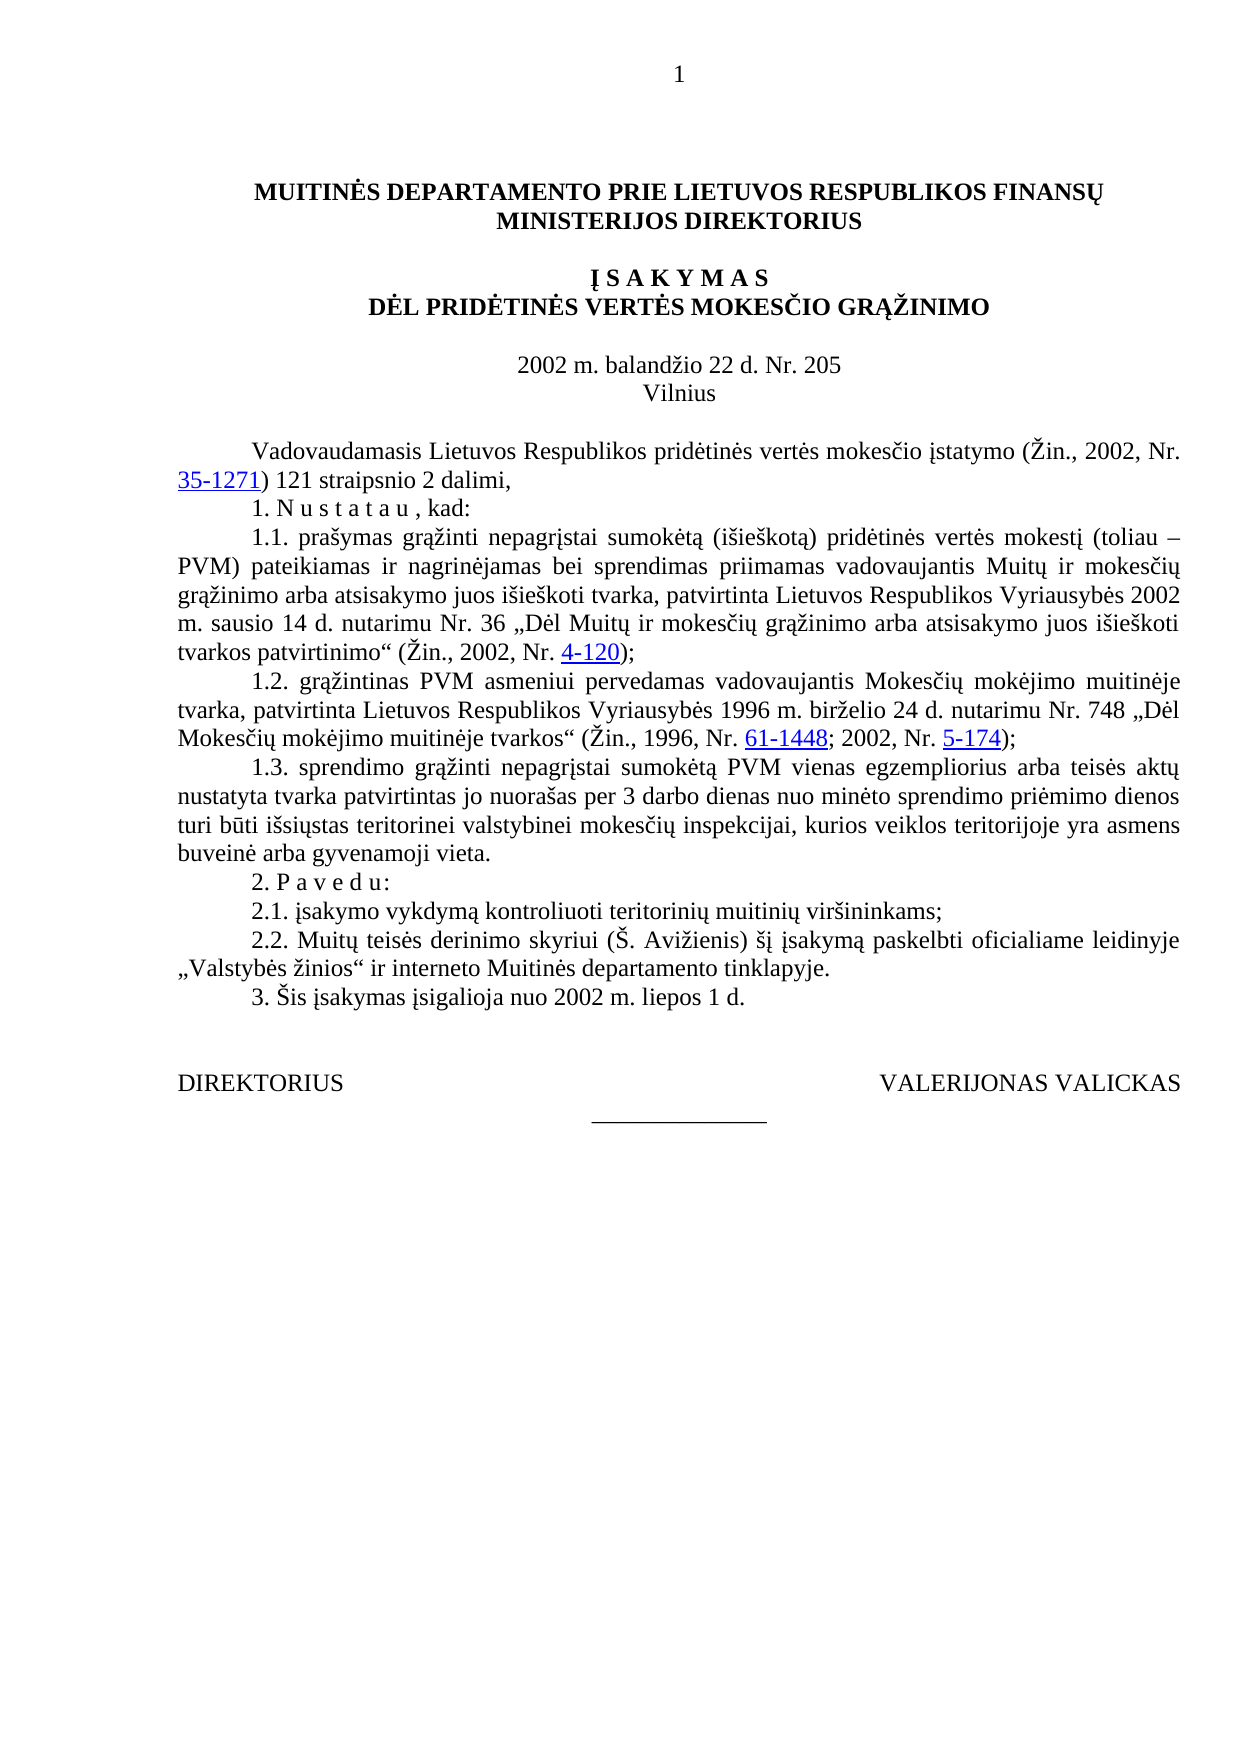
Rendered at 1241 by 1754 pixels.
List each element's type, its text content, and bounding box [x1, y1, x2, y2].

text 1.2. grąžintinas PVM asmeniui pervedamas vadovaujantis Mokesčių mokėjimo muitinėje tvarka, patvirtinta Lietuvos Respublikos Vyriausybės 1996 m. birželio 24 d. nutarimu Nr. 748 „Dėl Mokesčių mokėjimo muitinėje tvarkos“ (Žin., 1996, Nr. 61-1448; 2002, Nr. 5-174); [177, 666, 1181, 752]
text 2.2. Muitų teisės derinimo skyriui (Š. Avižienis) šį įsakymą paskelbti oficialiame leidinyje „Valstybės žinios“ ir interneto Muitinės departamento tinklapyje. [177, 925, 1181, 982]
text Vilnius [177, 378, 1181, 407]
text Vadovaudamasis Lietuvos Respublikos pridėtinės vertės mokesčio įstatymo (Žin., 2002, Nr. 35-1271) 121 straipsnio 2 dalimi, [177, 436, 1181, 493]
text DĖL PRIDĖTINĖS VERTĖS MOKESČIO GRĄŽINIMO [177, 292, 1181, 321]
text Į S A K Y M A S [177, 263, 1181, 292]
text 1. Nustatau, kad: [177, 493, 1181, 522]
text 1.1. prašymas grąžinti nepagrįstai sumokėtą (išieškotą) pridėtinės vertės mokestį (toliau – PVM) pateikiamas ir nagrinėjamas bei sprendimas priimamas vadovaujantis Muitų ir mokesčių grąžinimo arba atsisakymo juos išieškoti tvarka, patvirtinta Lietuvos Respublikos Vyriausybės 2002 m. sausio 14 d. nutarimu Nr. 36 „Dėl Muitų ir mokesčių grąžinimo arba atsisakymo juos išieškoti tvarkos patvirtinimo“ (Žin., 2002, Nr. 4-120); [177, 522, 1181, 666]
text 2. Pavedu: [177, 867, 1181, 896]
text MUITINĖS DEPARTAMENTO PRIE LIETUVOS RESPUBLIKOS FINANSŲ MINISTERIJOS DIREKTORIUS [177, 177, 1181, 235]
text DIREKTORIUS VALERIJONAS VALICKAS [177, 1068, 1181, 1097]
text 2.1. įsakymo vykdymą kontroliuoti teritorinių muitinių viršininkams; [177, 896, 1181, 925]
text 3. Šis įsakymas įsigalioja nuo 2002 m. liepos 1 d. [177, 982, 1181, 1011]
text ______________ [177, 1097, 1181, 1126]
text 2002 m. balandžio 22 d. Nr. 205 [177, 350, 1181, 378]
text 1.3. sprendimo grąžinti nepagrįstai sumokėtą PVM vienas egzempliorius arba teisės aktų nustatyta tvarka patvirtintas jo nuorašas per 3 darbo dienas nuo minėto sprendimo priėmimo dienos turi būti išsiųstas teritorinei valstybinei mokesčių inspekcijai, kurios veiklos teritorijoje yra asmens buveinė arba gyvenamoji vieta. [177, 752, 1181, 867]
